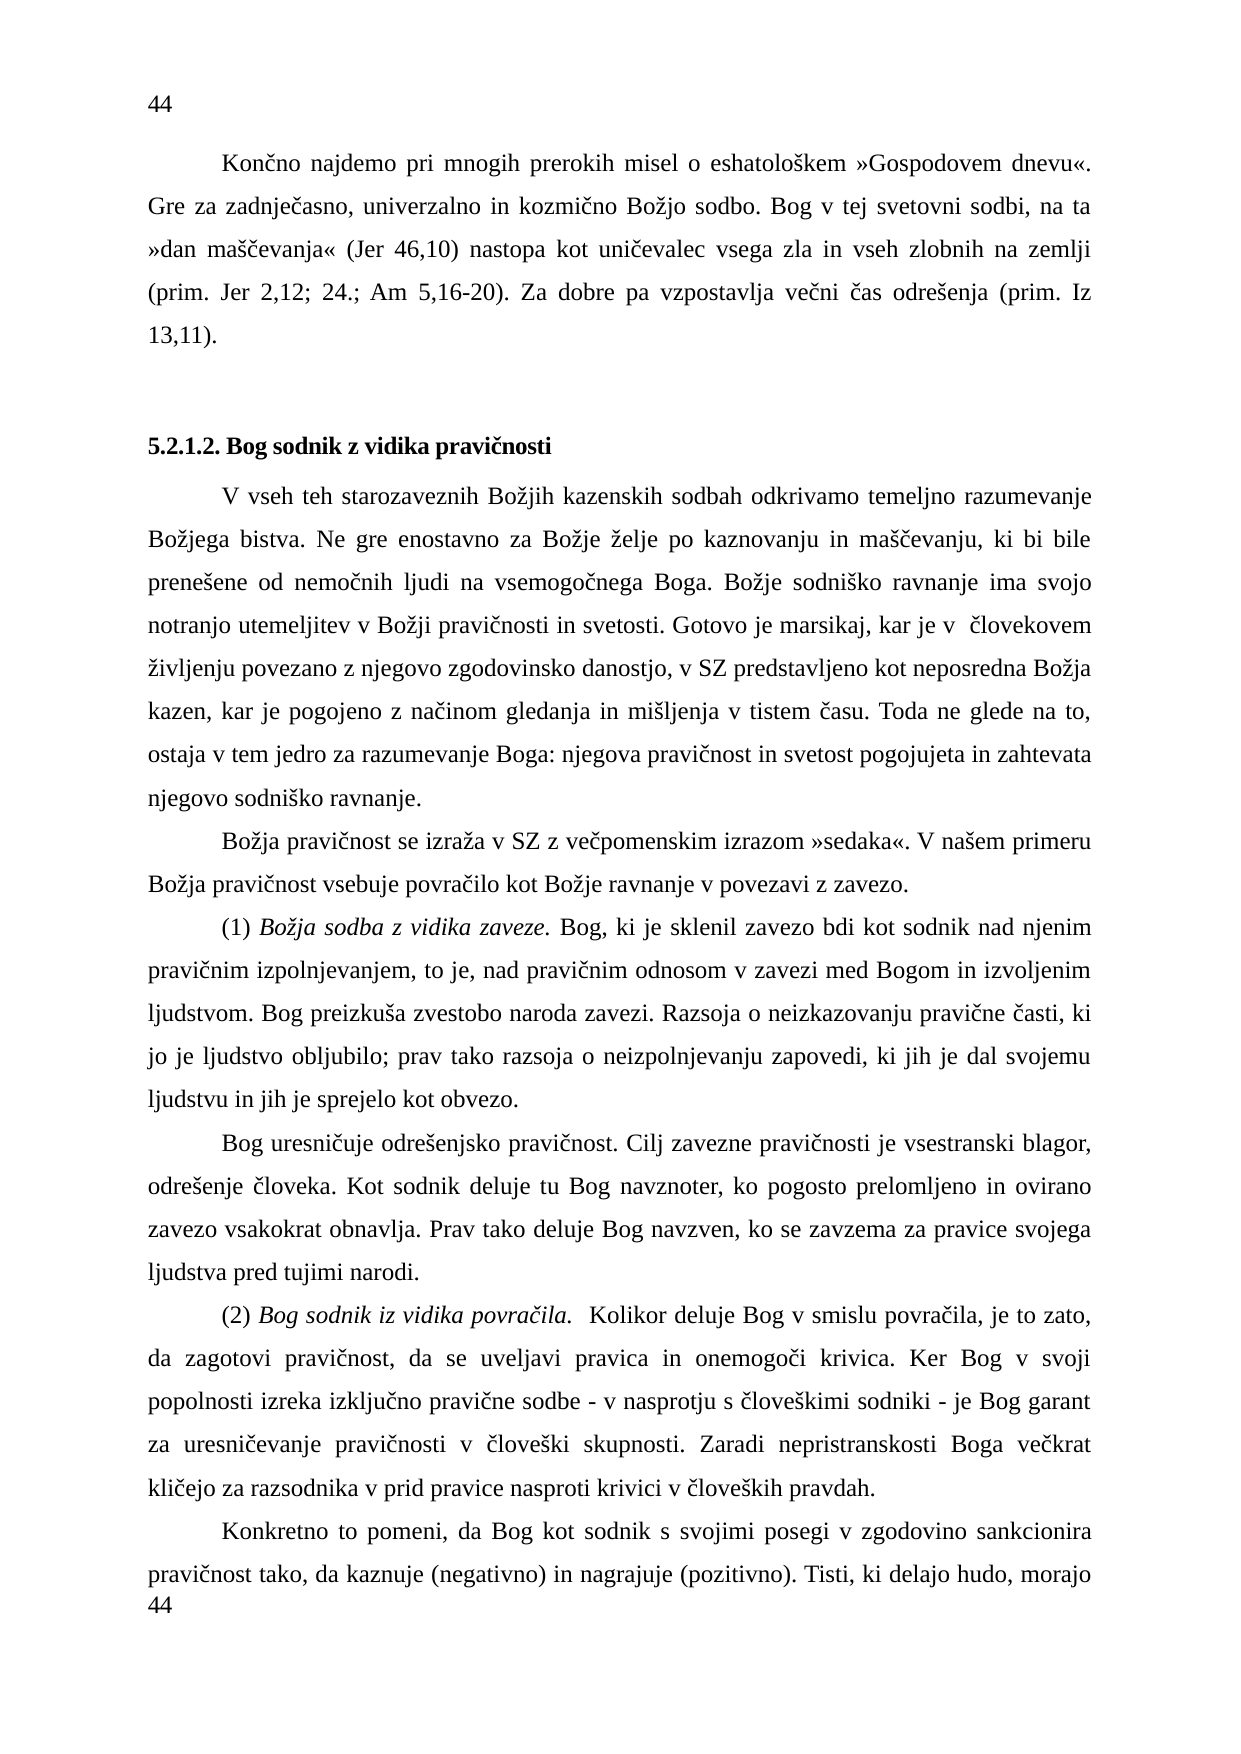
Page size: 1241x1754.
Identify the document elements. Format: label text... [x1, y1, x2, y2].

text (1) Božja sodba z vidika zaveze. Bog, ki je sklenil zavezo bdi kot sodnik nad njenim pravičnim izpolnjevanjem, to je, nad pravičnim odnosom v zavezi med Bogom in izvoljenim ljudstvom. Bog preizkuša zvestobo naroda zavezi. Razsoja o neizkazovanju pravične časti, ki jo je ljudstvo obljubilo; prav tako razsoja o neizpolnjevanju zapovedi, ki jih je dal svojemu ljudstvu in jih je sprejelo kot obvezo. [148, 912, 1092, 1113]
subtitle 5.2.1.2. Bog sodnik z vidika pravičnosti [148, 431, 1092, 460]
text Božja pravičnost se izraža v SZ z večpomenskim izrazom »sedaka«. V našem primeru Božja pravičnost vsebuje povračilo kot Božje ravnanje v povezavi z zavezo. [148, 826, 1092, 898]
text (2) Bog sodnik iz vidika povračila. Kolikor deluje Bog v smislu povračila, je to zato, da zagotovi pravičnost, da se uveljavi pravica in onemogoči krivica. Ker Bog v svoji popolnosti izreka izključno pravične sodbe - v nasprotju s človeškimi sodniki - je Bog garant za uresničevanje pravičnosti v človeški skupnosti. Zaradi nepristranskosti Boga večkrat kličejo za razsodnika v prid pravice nasproti krivici v človeških pravdah. [148, 1300, 1092, 1501]
text Končno najdemo pri mnogih prerokih misel o eshatološkem »Gospodovem dnevu«. Gre za zadnječasno, univerzalno in kozmično Božjo sodbo. Bog v tej svetovni sodbi, na ta »dan maščevanja« (Jer 46,10) nastopa kot uničevalec vsega zla in vseh zlobnih na zemlji (prim. Jer 2,12; 24.; Am 5,16-20). Za dobre pa vzpostavlja večni čas odrešenja (prim. Iz 13,11). [148, 148, 1092, 349]
text V vseh teh starozaveznih Božjih kazenskih sodbah odkrivamo temeljno razumevanje Božjega bistva. Ne gre enostavno za Božje želje po kaznovanju in maščevanju, ki bi bile prenešene od nemočnih ljudi na vsemogočnega Boga. Božje sodniško ravnanje ima svojo notranjo utemeljitev v Božji pravičnosti in svetosti. Gotovo je marsikaj, kar je v človekovem življenju povezano z njegovo zgodovinsko danostjo, v SZ predstavljeno kot neposredna Božja kazen, kar je pogojeno z načinom gledanja in mišljenja v tistem času. Toda ne glede na to, ostaja v tem jedro za razumevanje Boga: njegova pravičnost in svetost pogojujeta in zahtevata njegovo sodniško ravnanje. [148, 481, 1092, 811]
text Bog uresničuje odrešenjsko pravičnost. Cilj zavezne pravičnosti je vsestranski blagor, odrešenje človeka. Kot sodnik deluje tu Bog navznoter, ko pogosto prelomljeno in ovirano zavezo vsakokrat obnavlja. Prav tako deluje Bog navzven, ko se zavzema za pravice svojega ljudstva pred tujimi narodi. [148, 1128, 1092, 1286]
text Konkretno to pomeni, da Bog kot sodnik s svojimi posegi v zgodovino sankcionira pravičnost tako, da kaznuje (negativno) in nagrajuje (pozitivno). Tisti, ki delajo hudo, morajo [148, 1516, 1092, 1588]
